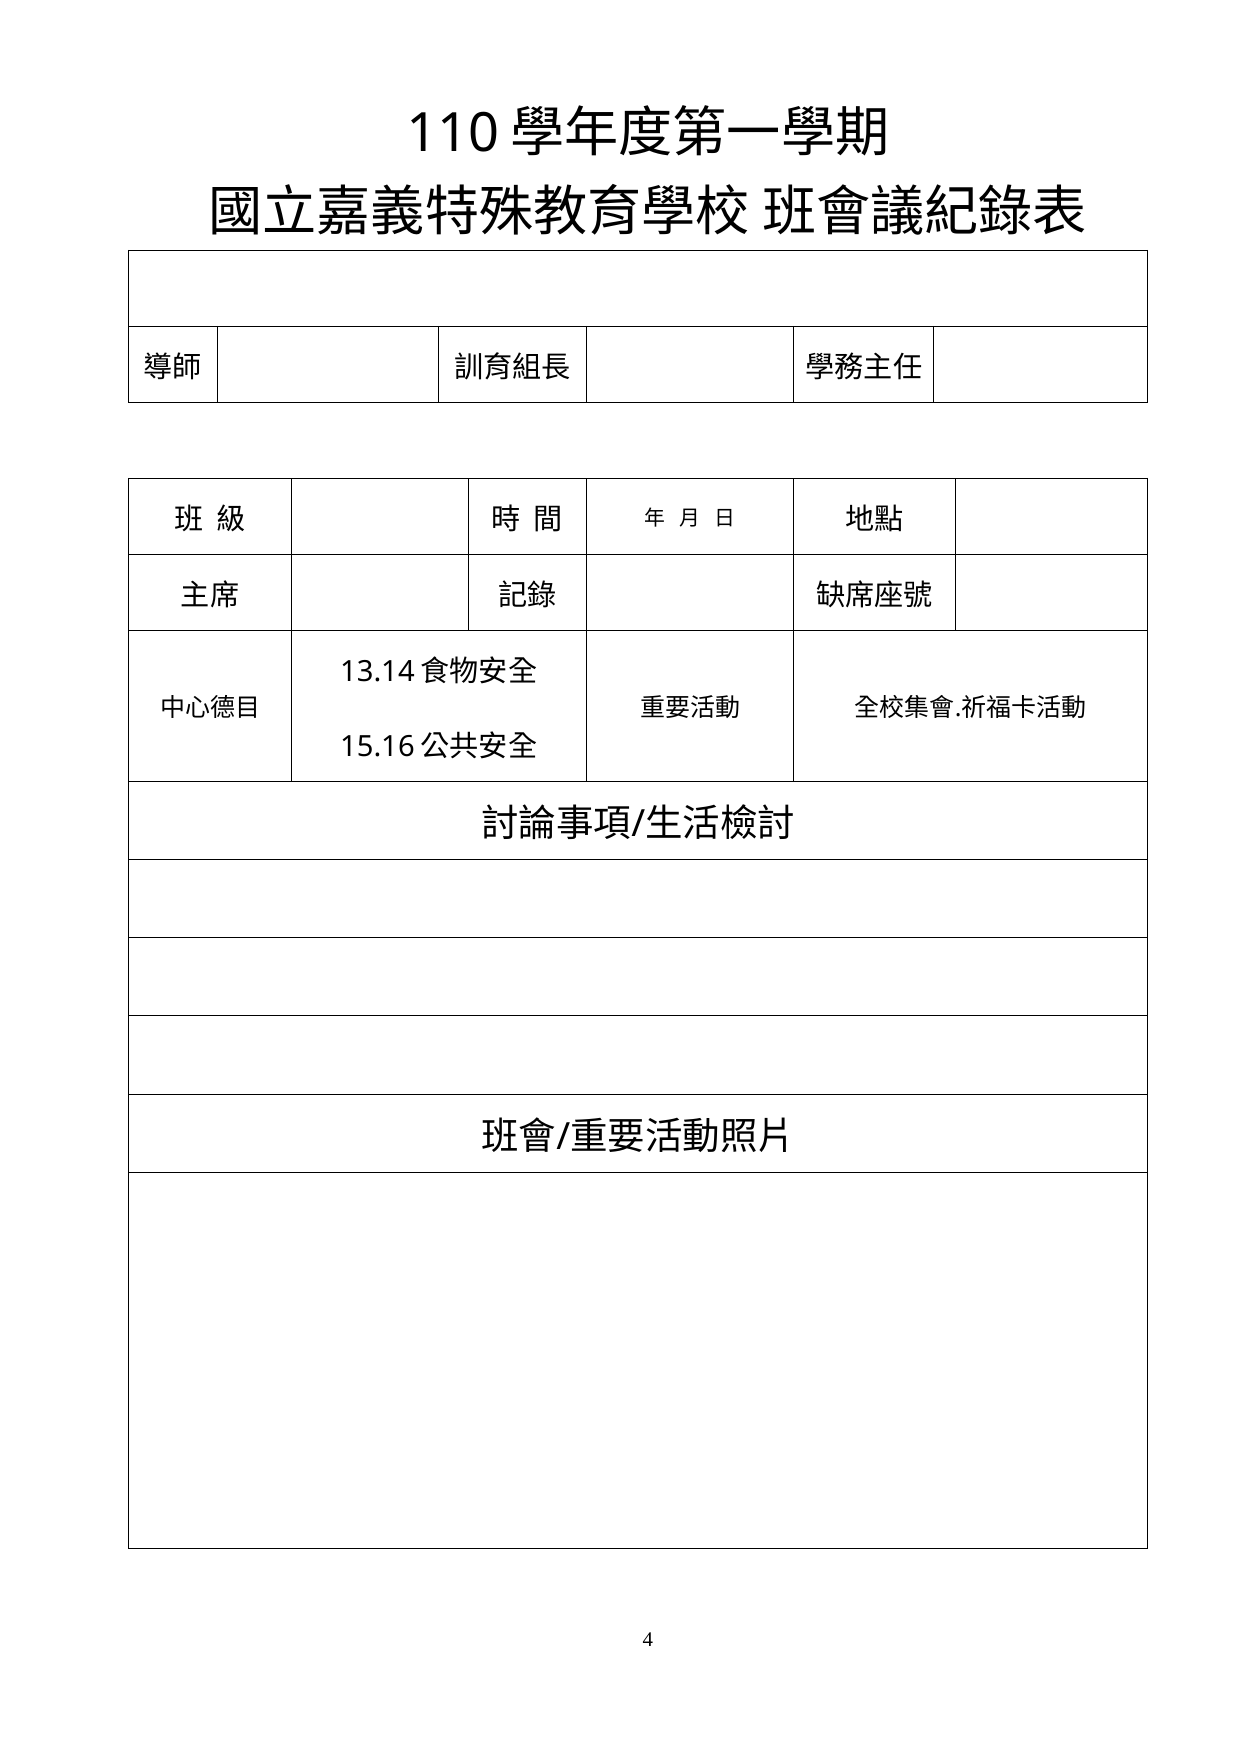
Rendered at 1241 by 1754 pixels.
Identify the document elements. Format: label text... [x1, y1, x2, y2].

table_cell 訓育組長 [439, 327, 586, 402]
table_cell 導師 [129, 327, 217, 402]
table_cell 班會/重要活動照片 [129, 1095, 1147, 1172]
table_cell [934, 327, 1147, 402]
table_cell 記錄 [469, 555, 586, 630]
table_cell [129, 1016, 1147, 1093]
table_header 班 級 [129, 479, 291, 554]
table_header [956, 479, 1147, 554]
table_cell [587, 555, 793, 630]
table_cell [956, 555, 1147, 630]
table_header [292, 479, 468, 554]
table_cell 全校集會.祈福卡活動 [794, 631, 1147, 781]
table_cell 學務主任 [794, 327, 933, 402]
table_cell 重要活動 [587, 631, 793, 781]
table_cell [129, 1173, 1147, 1548]
table_cell 討論事項/生活檢討 [129, 782, 1147, 859]
table_cell 主席 [129, 555, 291, 630]
table_cell [218, 327, 438, 402]
table_cell 13.14食物安全 15.16公共安全 [292, 631, 586, 781]
table_cell 中心德目 [129, 631, 291, 781]
table_cell [129, 251, 1147, 326]
table_cell [129, 860, 1147, 937]
table_cell [129, 938, 1147, 1015]
table_cell [292, 555, 468, 630]
table_header 地點 [794, 479, 955, 554]
table_cell [587, 327, 793, 402]
table_header 年 月 日 [587, 479, 793, 554]
table_header 時 間 [469, 479, 586, 554]
table_cell 缺席座號 [794, 555, 955, 630]
